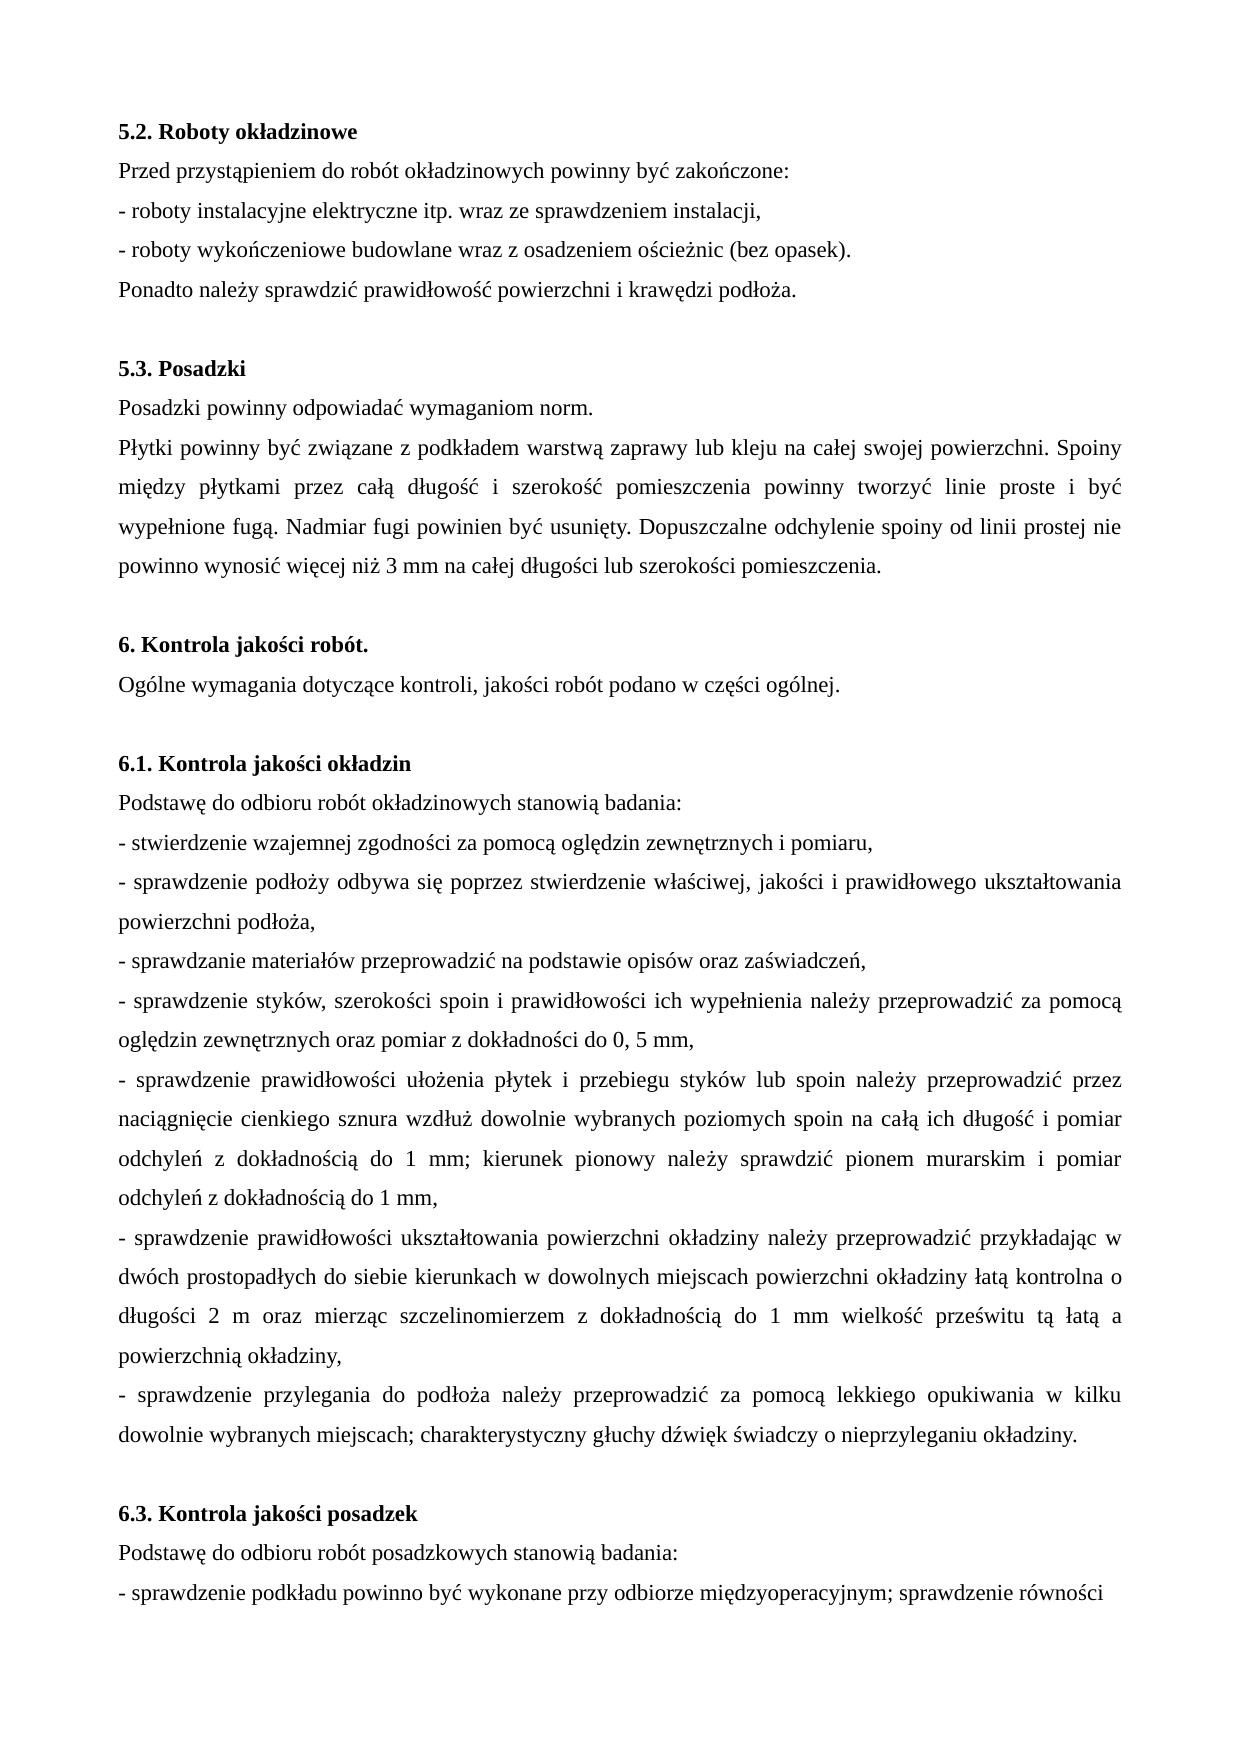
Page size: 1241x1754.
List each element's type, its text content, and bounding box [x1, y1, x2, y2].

text Posadzki powinny odpowiadać wymaganiom norm. [118, 394, 1122, 421]
text - stwierdzenie wzajemnej zgodności za pomocą oględzin zewnętrznych i pomiaru, [118, 829, 1122, 855]
text - roboty wykończeniowe budowlane wraz z osadzeniem ościeżnic (bez opasek). [118, 237, 1122, 263]
text - roboty instalacyjne elektryczne itp. wraz ze sprawdzeniem instalacji, [118, 197, 1122, 223]
text 6. Kontrola jakości robót. [118, 631, 1122, 658]
text Podstawę do odbioru robót posadzkowych stanowią badania: [118, 1539, 1122, 1566]
text - sprawdzenie podłoży odbywa się poprzez stwierdzenie właściwej, jakości i prawidłowego ukształtowania powierzchni podłoża, [118, 868, 1122, 934]
text 5.2. Roboty okładzinowe [118, 118, 1122, 144]
text - sprawdzenie prawidłowości ułożenia płytek i przebiegu styków lub spoin należy przeprowadzić przez naciągnięcie cienkiego sznura wzdłuż dowolnie wybranych poziomych spoin na całą ich długość i pomiar odchyleń z dokładnością do 1 mm; kierunek pionowy należy sprawdzić pionem murarskim i pomiar odchyleń z dokładnością do 1 mm, [118, 1066, 1122, 1210]
text 6.1. Kontrola jakości okładzin [118, 750, 1122, 776]
text Podstawę do odbioru robót okładzinowych stanowią badania: [118, 789, 1122, 816]
text - sprawdzenie styków, szerokości spoin i prawidłowości ich wypełnienia należy przeprowadzić za pomocą oględzin zewnętrznych oraz pomiar z dokładności do 0, 5 mm, [118, 987, 1122, 1052]
text - sprawdzenie podkładu powinno być wykonane przy odbiorze międzyoperacyjnym; sprawdzenie równości [118, 1579, 1122, 1605]
text - sprawdzenie prawidłowości ukształtowania powierzchni okładziny należy przeprowadzić przykładając w dwóch prostopadłych do siebie kierunkach w dowolnych miejscach powierzchni okładziny łatą kontrolna o długości 2 m oraz mierząc szczelinomierzem z dokładnością do 1 mm wielkość prześwitu tą łatą a powierzchnią okładziny, [118, 1223, 1122, 1368]
text Przed przystąpieniem do robót okładzinowych powinny być zakończone: [118, 158, 1122, 184]
text Ogólne wymagania dotyczące kontroli, jakości robót podano w części ogólnej. [118, 671, 1122, 697]
text Płytki powinny być związane z podkładem warstwą zaprawy lub kleju na całej swojej powierzchni. Spoiny między płytkami przez całą długość i szerokość pomieszczenia powinny tworzyć linie proste i być wypełnione fugą. Nadmiar fugi powinien być usunięty. Dopuszczalne odchylenie spoiny od linii prostej nie powinno wynosić więcej niż 3 mm na całej długości lub szerokości pomieszczenia. [118, 434, 1122, 579]
text 5.3. Posadzki [118, 355, 1122, 381]
text Ponadto należy sprawdzić prawidłowość powierzchni i krawędzi podłoża. [118, 276, 1122, 302]
text - sprawdzenie przylegania do podłoża należy przeprowadzić za pomocą lekkiego opukiwania w kilku dowolnie wybranych miejscach; charakterystyczny głuchy dźwięk świadczy o nieprzyleganiu okładziny. [118, 1381, 1122, 1447]
text 6.3. Kontrola jakości posadzek [118, 1500, 1122, 1526]
text - sprawdzanie materiałów przeprowadzić na podstawie opisów oraz zaświadczeń, [118, 947, 1122, 973]
